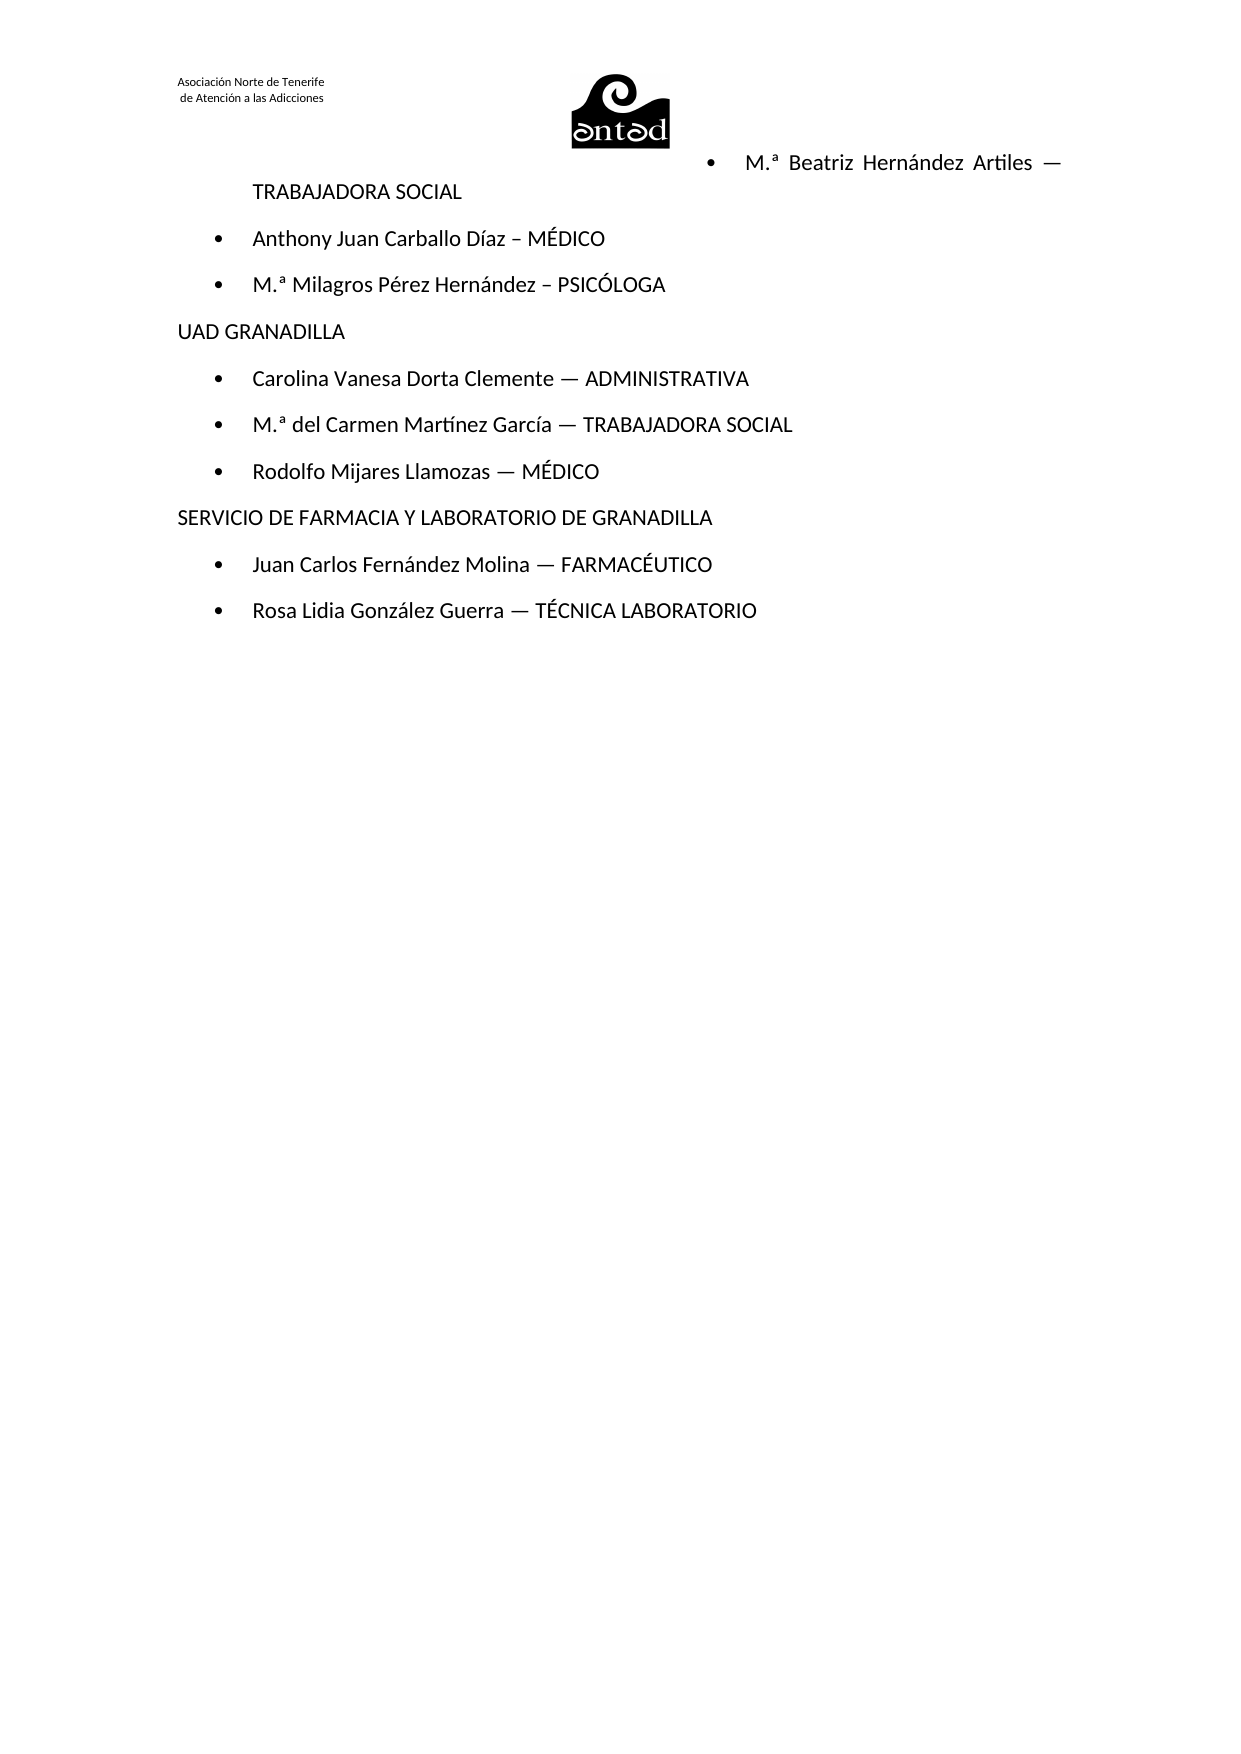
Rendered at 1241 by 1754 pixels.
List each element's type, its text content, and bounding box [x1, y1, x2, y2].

text UAD GRANADILLA [177, 317, 1063, 345]
list Juan Carlos Fernández Molina — FARMACÉUTICO [215, 550, 1063, 578]
list M.ª del Carmen Martínez García — TRABAJADORA SOCIAL [215, 410, 1063, 438]
list Anthony Juan Carballo Díaz – MÉDICO [215, 224, 1063, 252]
list Rosa Lidia González Guerra — TÉCNICA LABORATORIO [215, 597, 1063, 624]
list M.ª Milagros Pérez Hernández – PSICÓLOGA [215, 271, 1063, 299]
text SERVICIO DE FARMACIA Y LABORATORIO DE GRANADILLA [177, 503, 1063, 531]
list Carolina Vanesa Dorta Clemente — ADMINISTRATIVA​ [215, 364, 1063, 392]
list M.ª Beatriz Hernández Artiles — TRABAJADORA SOCIAL [215, 148, 1063, 206]
list Rodolfo Mijares Llamozas — MÉDICO [215, 457, 1063, 485]
